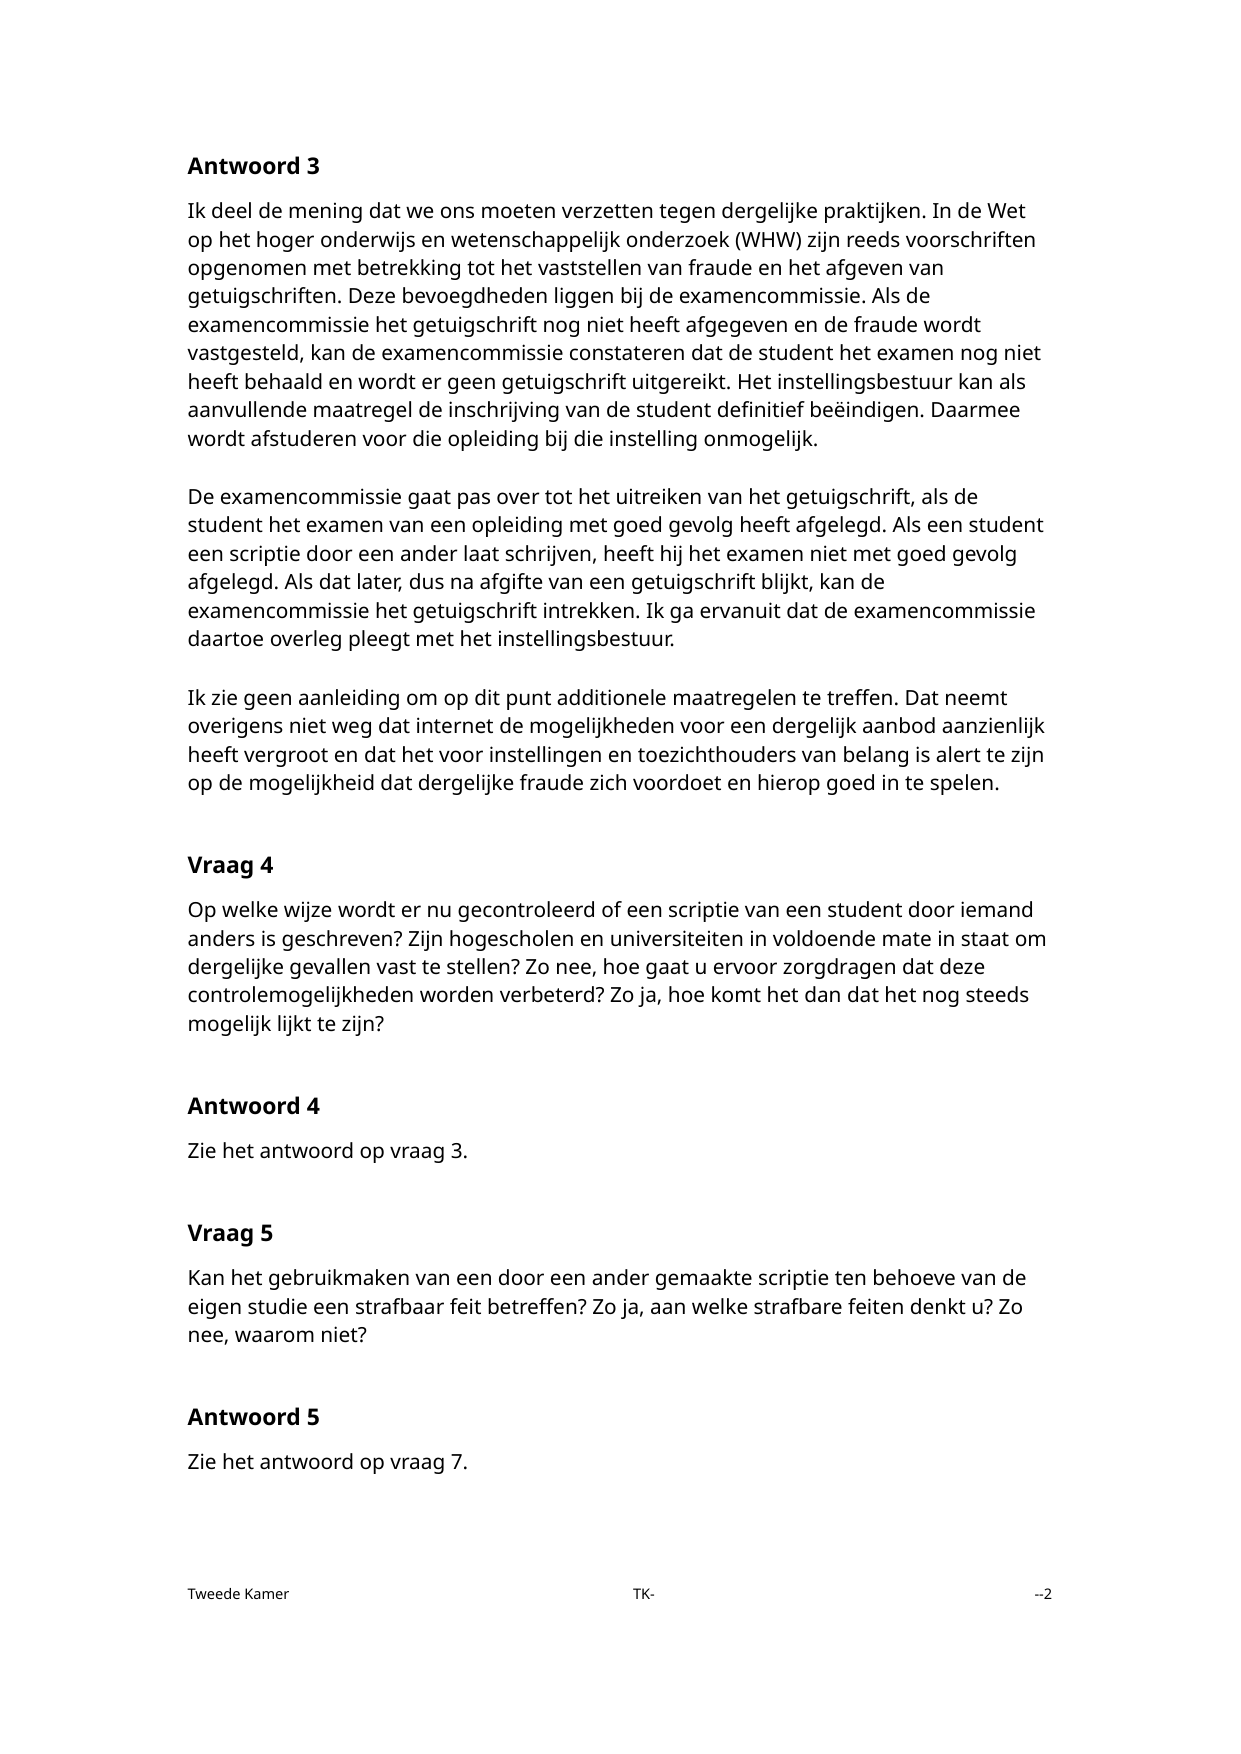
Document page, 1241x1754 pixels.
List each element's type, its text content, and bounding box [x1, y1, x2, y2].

subtitle Antwoord 4 [187, 1090, 1053, 1121]
subtitle Antwoord 3 [187, 150, 1053, 181]
text Ik zie geen aanleiding om op dit punt additionele maatregelen te treffen. Dat neemt overigens niet weg dat internet de mogelijkheden voor een dergelijk aanbod aanzienlijk heeft vergroot en dat het voor instellingen en toezichthouders van belang is alert te zijn op de mogelijkheid dat dergelijke fraude zich voordoet en hierop goed in te spelen. [187, 683, 1053, 797]
text Op welke wijze wordt er nu gecontroleerd of een scriptie van een student door iemand anders is geschreven? Zijn hogescholen en universiteiten in voldoende mate in staat om dergelijke gevallen vast te stellen? Zo nee, hoe gaat u ervoor zorgdragen dat deze controlemogelijkheden worden verbeterd? Zo ja, hoe komt het dan dat het nog steeds mogelijk lijkt te zijn? [187, 895, 1053, 1037]
text Ik deel de mening dat we ons moeten verzetten tegen dergelijke praktijken. In de Wet op het hoger onderwijs en wetenschappelijk onderzoek (WHW) zijn reeds voorschriften opgenomen met betrekking tot het vaststellen van fraude en het afgeven van getuigschriften. Deze bevoegdheden liggen bij de examencommissie. Als de examencommissie het getuigschrift nog niet heeft afgegeven en de fraude wordt vastgesteld, kan de examencommissie constateren dat de student het examen nog niet heeft behaald en wordt er geen getuigschrift uitgereikt. Het instellingsbestuur kan als aanvullende maatregel de inschrijving van de student definitief beëindigen. Daarmee wordt afstuderen voor die opleiding bij die instelling onmogelijk. [187, 196, 1053, 452]
text Zie het antwoord op vraag 3. [187, 1136, 1053, 1165]
text Zie het antwoord op vraag 7. [187, 1447, 1053, 1476]
subtitle Antwoord 5 [187, 1401, 1053, 1432]
subtitle Vraag 4 [187, 849, 1053, 880]
text Kan het gebruikmaken van een door een ander gemaakte scriptie ten behoeve van de eigen studie een strafbaar feit betreffen? Zo ja, aan welke strafbare feiten denkt u? Zo nee, waarom niet? [187, 1263, 1053, 1349]
subtitle Vraag 5 [187, 1217, 1053, 1248]
text De examencommissie gaat pas over tot het uitreiken van het getuigschrift, als de student het examen van een opleiding met goed gevolg heeft afgelegd. Als een student een scriptie door een ander laat schrijven, heeft hij het examen niet met goed gevolg afgelegd. Als dat later, dus na afgifte van een getuigschrift blijkt, kan de examencommissie het getuigschrift intrekken. Ik ga ervanuit dat de examencommissie daartoe overleg pleegt met het instellingsbestuur. [187, 482, 1053, 653]
